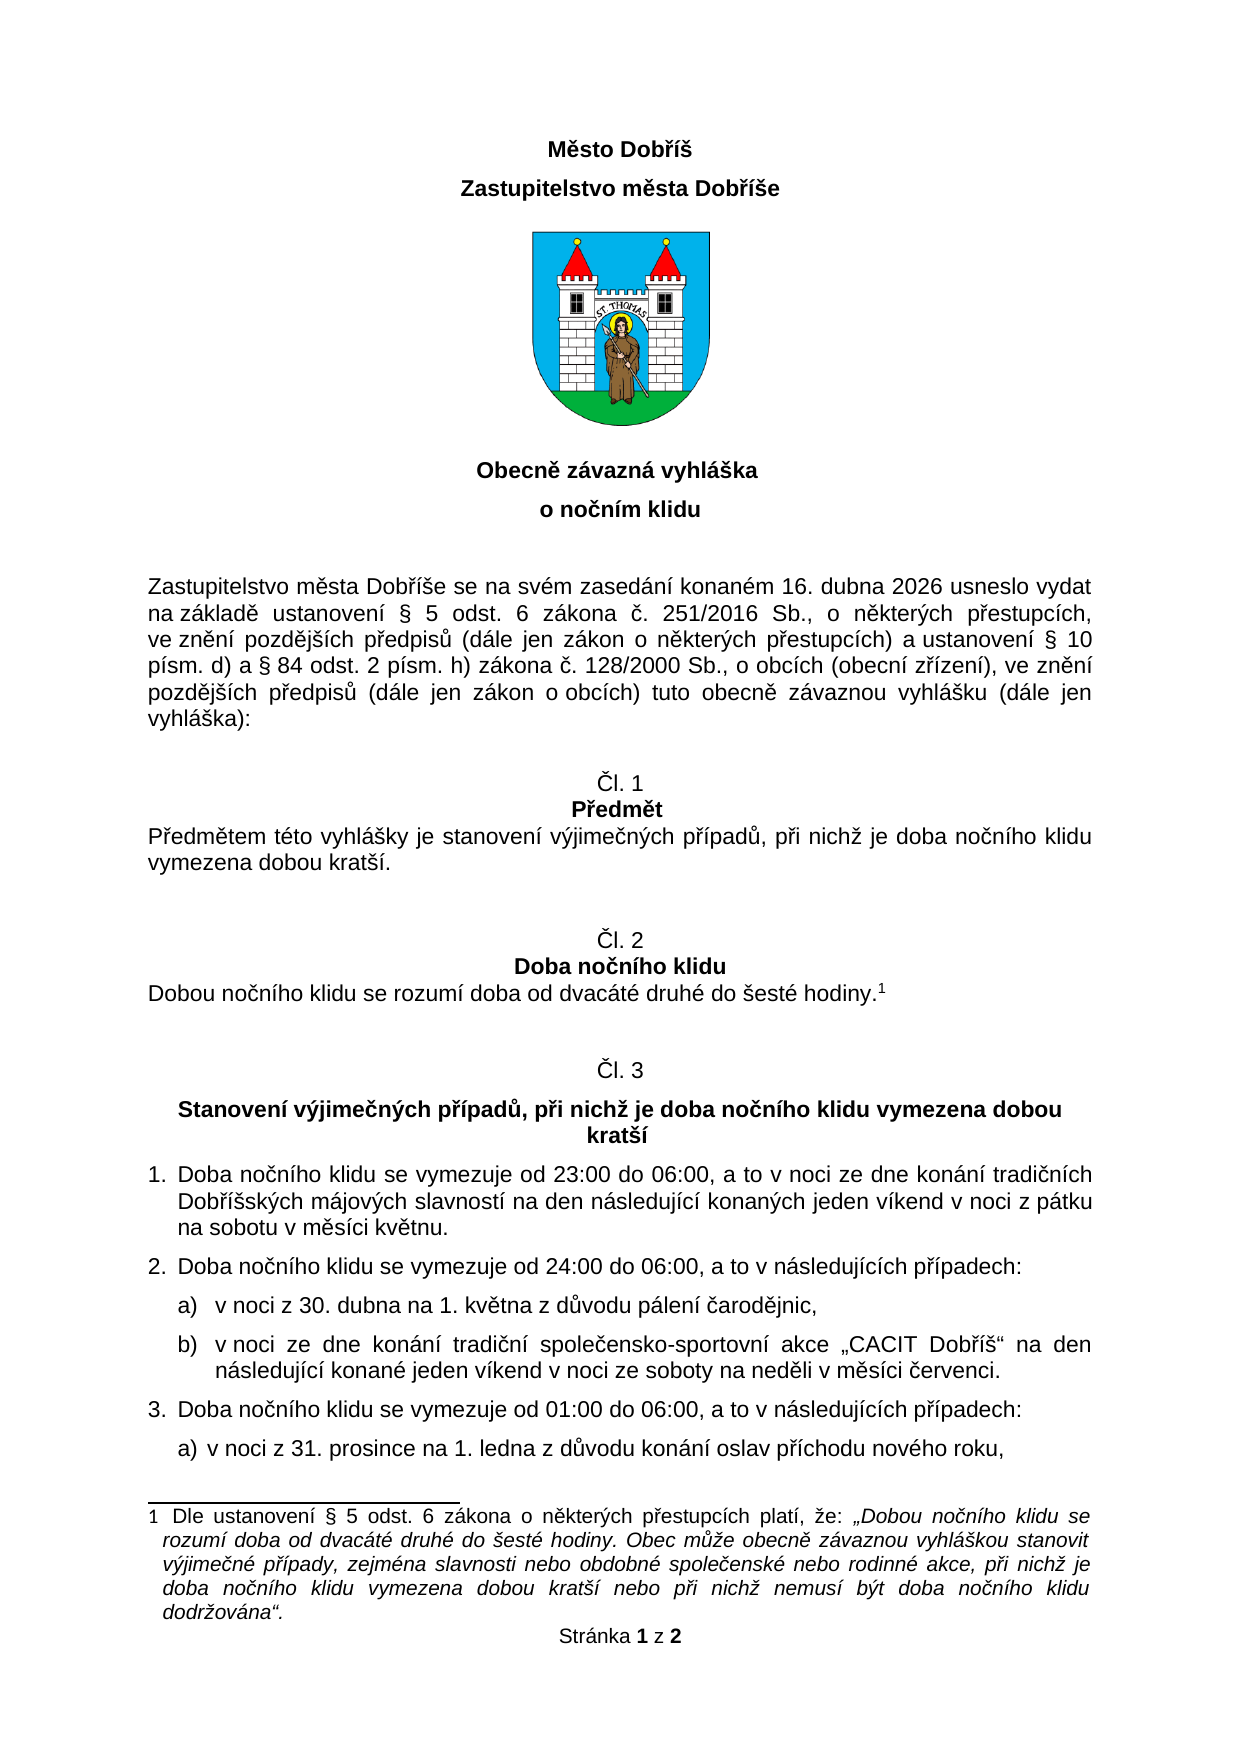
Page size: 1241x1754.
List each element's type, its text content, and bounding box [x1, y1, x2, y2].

list v noci z 31. prosince na 1. ledna z důvodu konání oslav příchodu nového roku, [177, 1435, 1092, 1461]
text Zastupitelstvo města Dobříše [148, 175, 1092, 201]
text Doba nočního klidu [148, 953, 1092, 979]
list v noci ze dne konání tradiční společensko-sportovní akce „CACIT Dobříš“ na den následující konané jeden víkend v noci ze soboty na neděli v měsíci červenci. [177, 1331, 1092, 1383]
text Předmět [148, 796, 1092, 823]
list v noci z 30. dubna na 1. května z důvodu pálení čarodějnic, [177, 1292, 1092, 1318]
list Doba nočního klidu se vymezuje od 01:00 do 06:00, a to v následujících případech: [148, 1396, 1092, 1422]
text Město Dobříš [148, 136, 1092, 162]
list Doba nočního klidu se vymezuje od 23:00 do 06:00, a to v noci ze dne konání tradičních Dobříšských májových slavností na den následující konaných jeden víkend v noci z pátku na sobotu v měsíci květnu. [148, 1161, 1092, 1240]
text o nočním klidu [148, 496, 1092, 522]
text Stanovení výjimečných případů, při nichž je doba nočního klidu vymezena dobou kratší [148, 1096, 1092, 1149]
text Čl. 3 [148, 1057, 1092, 1084]
text Předmětem této vyhlášky je stanovení výjimečných případů, při nichž je doba nočního klidu vymezena dobou kratší. [148, 823, 1092, 876]
text Čl. 1 [148, 770, 1092, 796]
text Zastupitelstvo města Dobříše se na svém zasedání konaném 16. dubna 2026 usneslo vydat na základě ustanovení § 5 odst. 6 zákona č. 251/2016 Sb., o některých přestupcích, ve znění pozdějších předpisů (dále jen zákon o některých přestupcích) a ustanovení § 10 písm. d) a § 84 odst. 2 písm. h) zákona č. 128/2000 Sb., o obcích (obecní zřízení), ve znění pozdějších předpisů (dále jen zákon o obcích) tuto obecně závaznou vyhlášku (dále jen vyhláška): [148, 573, 1092, 731]
text Čl. 2 [148, 927, 1092, 953]
text Dle ustanovení § 5 odst. 6 zákona o některých přestupcích platí, že: „Dobou nočního klidu se rozumí doba od dvacáté druhé do šesté hodiny. Obec může obecně závaznou vyhláškou stanovit výjimečné případy, zejména slavnosti nebo obdobné společenské nebo rodinné akce, při nichž je doba nočního klidu vymezena dobou kratší nebo při nichž nemusí být doba nočního klidu dodržována“. [148, 1503, 1092, 1624]
text Obecně závazná vyhláška [148, 457, 1092, 483]
list Doba nočního klidu se vymezuje od 24:00 do 06:00, a to v následujících případech: [148, 1253, 1092, 1279]
text Dobou nočního klidu se rozumí doba od dvacáté druhé do šesté hodiny. [148, 979, 1092, 1006]
